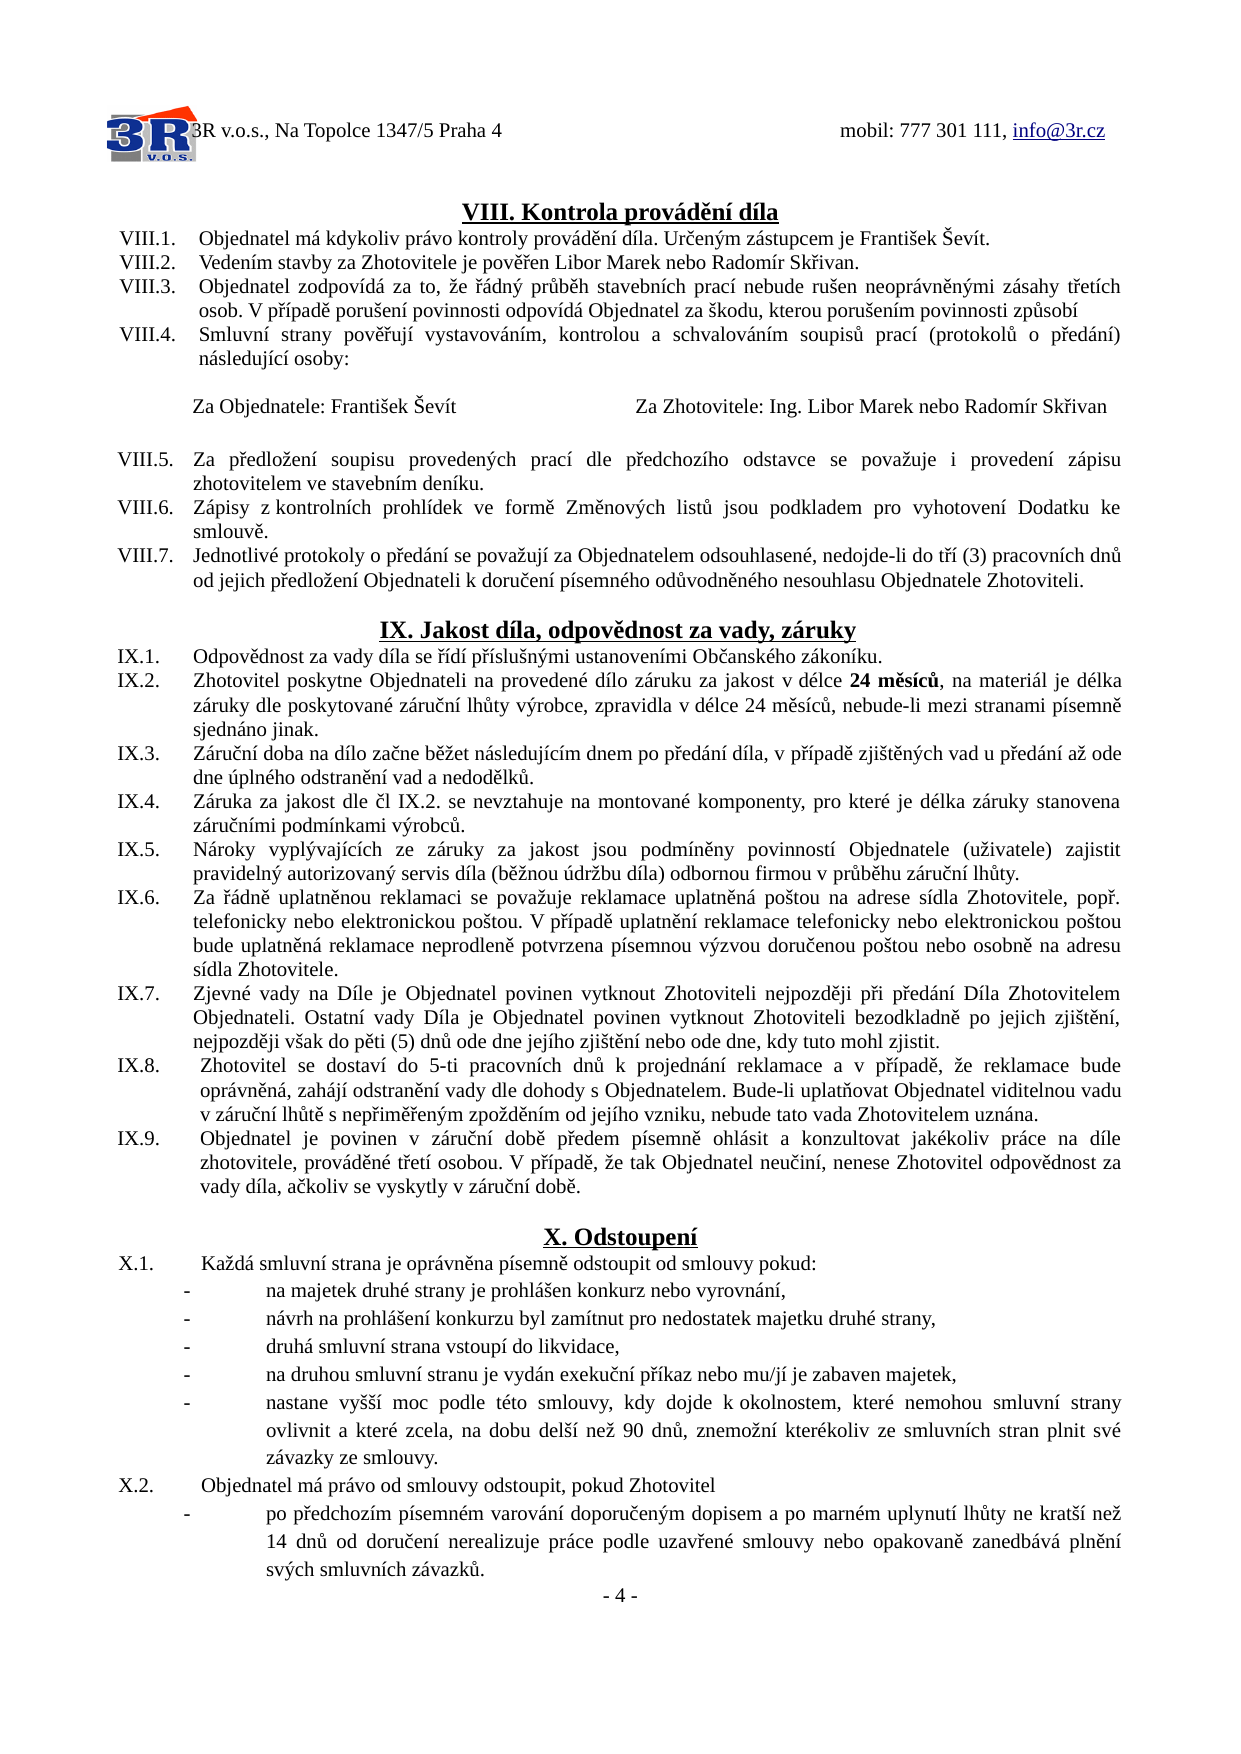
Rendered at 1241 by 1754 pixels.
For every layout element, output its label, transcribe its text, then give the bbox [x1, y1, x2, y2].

text VIII.5. Za předložení soupisu provedených prací dle předchozího odstavce se považuje i provedení zápisu zhotovitelem ve stavebním deníku. [117, 447, 1122, 495]
text VIII.4. Smluvní strany pověřují vystavováním, kontrolou a schvalováním soupisů prací (protokolů o předání) následující osoby: [119, 322, 1122, 370]
text IX.2. Zhotovitel poskytne Objednateli na provedené dílo záruku za jakost v délce 24 měsíců, na materiál je délka záruky dle poskytované záruční lhůty výrobce, zpravidla v délce 24 měsíců, nebude-li mezi stranami písemně sjednáno jinak. [117, 668, 1122, 741]
text IX.4. Záruka za jakost dle čl IX.2. se nevztahuje na montované komponenty, pro které je délka záruky stanovena záručními podmínkami výrobců. [117, 789, 1122, 837]
text X. Odstoupení [118, 1222, 1122, 1251]
text IX.7. Zjevné vady na Díle je Objednatel povinen vytknout Zhotoviteli nejpozději při předání Díla Zhotovitelem Objednateli. Ostatní vady Díla je Objednatel povinen vytknout Zhotoviteli bezodkladně po jejich zjištění, nejpozději však do pěti (5) dnů ode dne jejího zjištění nebo ode dne, kdy tuto mohl zjistit. [117, 981, 1122, 1053]
text IX.8. Zhotovitel se dostaví do 5-ti pracovních dnů k projednání reklamace a v případě, že reklamace bude oprávněná, zahájí odstranění vady dle dohody s Objednatelem. Bude-li uplatňovat Objednatel viditelnou vadu v záruční lhůtě s nepřiměřeným zpožděním od jejího vzniku, nebude tato vada Zhotovitelem uznána. [117, 1053, 1122, 1126]
text - na druhou smluvní stranu je vydán exekuční příkaz nebo mu/jí je zabaven majetek, [183, 1362, 1122, 1386]
text IX.6. Za řádně uplatněnou reklamaci se považuje reklamace uplatněná poštou na adrese sídla Zhotovitele, popř. telefonicky nebo elektronickou poštou. V případě uplatnění reklamace telefonicky nebo elektronickou poštou bude uplatněná reklamace neprodleně potvrzena písemnou výzvou doručenou poštou nebo osobně na adresu sídla Zhotovitele. [117, 885, 1122, 981]
text - na majetek druhé strany je prohlášen konkurz nebo vyrovnání, [183, 1278, 1122, 1302]
text VIII. Kontrola provádění díla [118, 197, 1122, 226]
text - nastane vyšší moc podle této smlouvy, kdy dojde k okolnostem, které nemohou smluvní strany ovlivnit a které zcela, na dobu delší než 90 dnů, znemožní kterékoliv ze smluvních stran plnit své závazky ze smlouvy. [183, 1390, 1122, 1469]
text X.2. Objednatel má právo od smlouvy odstoupit, pokud Zhotovitel [118, 1473, 1122, 1497]
text VIII.7. Jednotlivé protokoly o předání se považují za Objednatelem odsouhlasené, nedojde-li do tří (3) pracovních dnů od jejich předložení Objednateli k doručení písemného odůvodněného nesouhlasu Objednatele Zhotoviteli. [117, 543, 1122, 592]
text VIII.3. Objednatel zodpovídá za to, že řádný průběh stavebních prací nebude rušen neoprávněnými zásahy třetích osob. V případě porušení povinnosti odpovídá Objednatel za škodu, kterou porušením povinnosti způsobí [119, 274, 1122, 322]
text VIII.1. Objednatel má kdykoliv právo kontroly provádění díla. Určeným zástupcem je František Ševít. [119, 226, 1122, 250]
text IX.3. Záruční doba na dílo začne běžet následujícím dnem po předání díla, v případě zjištěných vad u předání až ode dne úplného odstranění vad a nedodělků. [117, 741, 1122, 789]
text Za Objednatele: František Ševít Za Zhotovitele: Ing. Libor Marek nebo Radomír Skřivan [118, 394, 1122, 418]
text VIII.2. Vedením stavby za Zhotovitele je pověřen Libor Marek nebo Radomír Skřivan. [119, 250, 1122, 274]
text X.1. Každá smluvní strana je oprávněna písemně odstoupit od smlouvy pokud: [118, 1251, 1122, 1275]
text - po předchozím písemném varování doporučeným dopisem a po marném uplynutí lhůty ne kratší než 14 dnů od doručení nerealizuje práce podle uzavřené smlouvy nebo opakovaně zanedbává plnění svých smluvních závazků. [183, 1501, 1122, 1581]
text IX.5. Nároky vyplývajících ze záruky za jakost jsou podmíněny povinností Objednatele (uživatele) zajistit pravidelný autorizovaný servis díla (běžnou údržbu díla) odbornou firmou v průběhu záruční lhůty. [117, 837, 1122, 885]
text IX.9. Objednatel je povinen v záruční době předem písemně ohlásit a konzultovat jakékoliv práce na díle zhotovitele, prováděné třetí osobou. V případě, že tak Objednatel neučiní, nenese Zhotovitel odpovědnost za vady díla, ačkoliv se vyskytly v záruční době. [117, 1126, 1122, 1198]
text VIII.6. Zápisy z kontrolních prohlídek ve formě Změnových listů jsou podkladem pro vyhotovení Dodatku ke smlouvě. [117, 495, 1122, 543]
text - druhá smluvní strana vstoupí do likvidace, [183, 1334, 1122, 1358]
text IX.1. Odpovědnost za vady díla se řídí příslušnými ustanoveními Občanského zákoníku. [117, 644, 1122, 668]
text - návrh na prohlášení konkurzu byl zamítnut pro nedostatek majetku druhé strany, [183, 1306, 1122, 1330]
text IX. Jakost díla, odpovědnost za vady, záruky [114, 616, 1122, 644]
